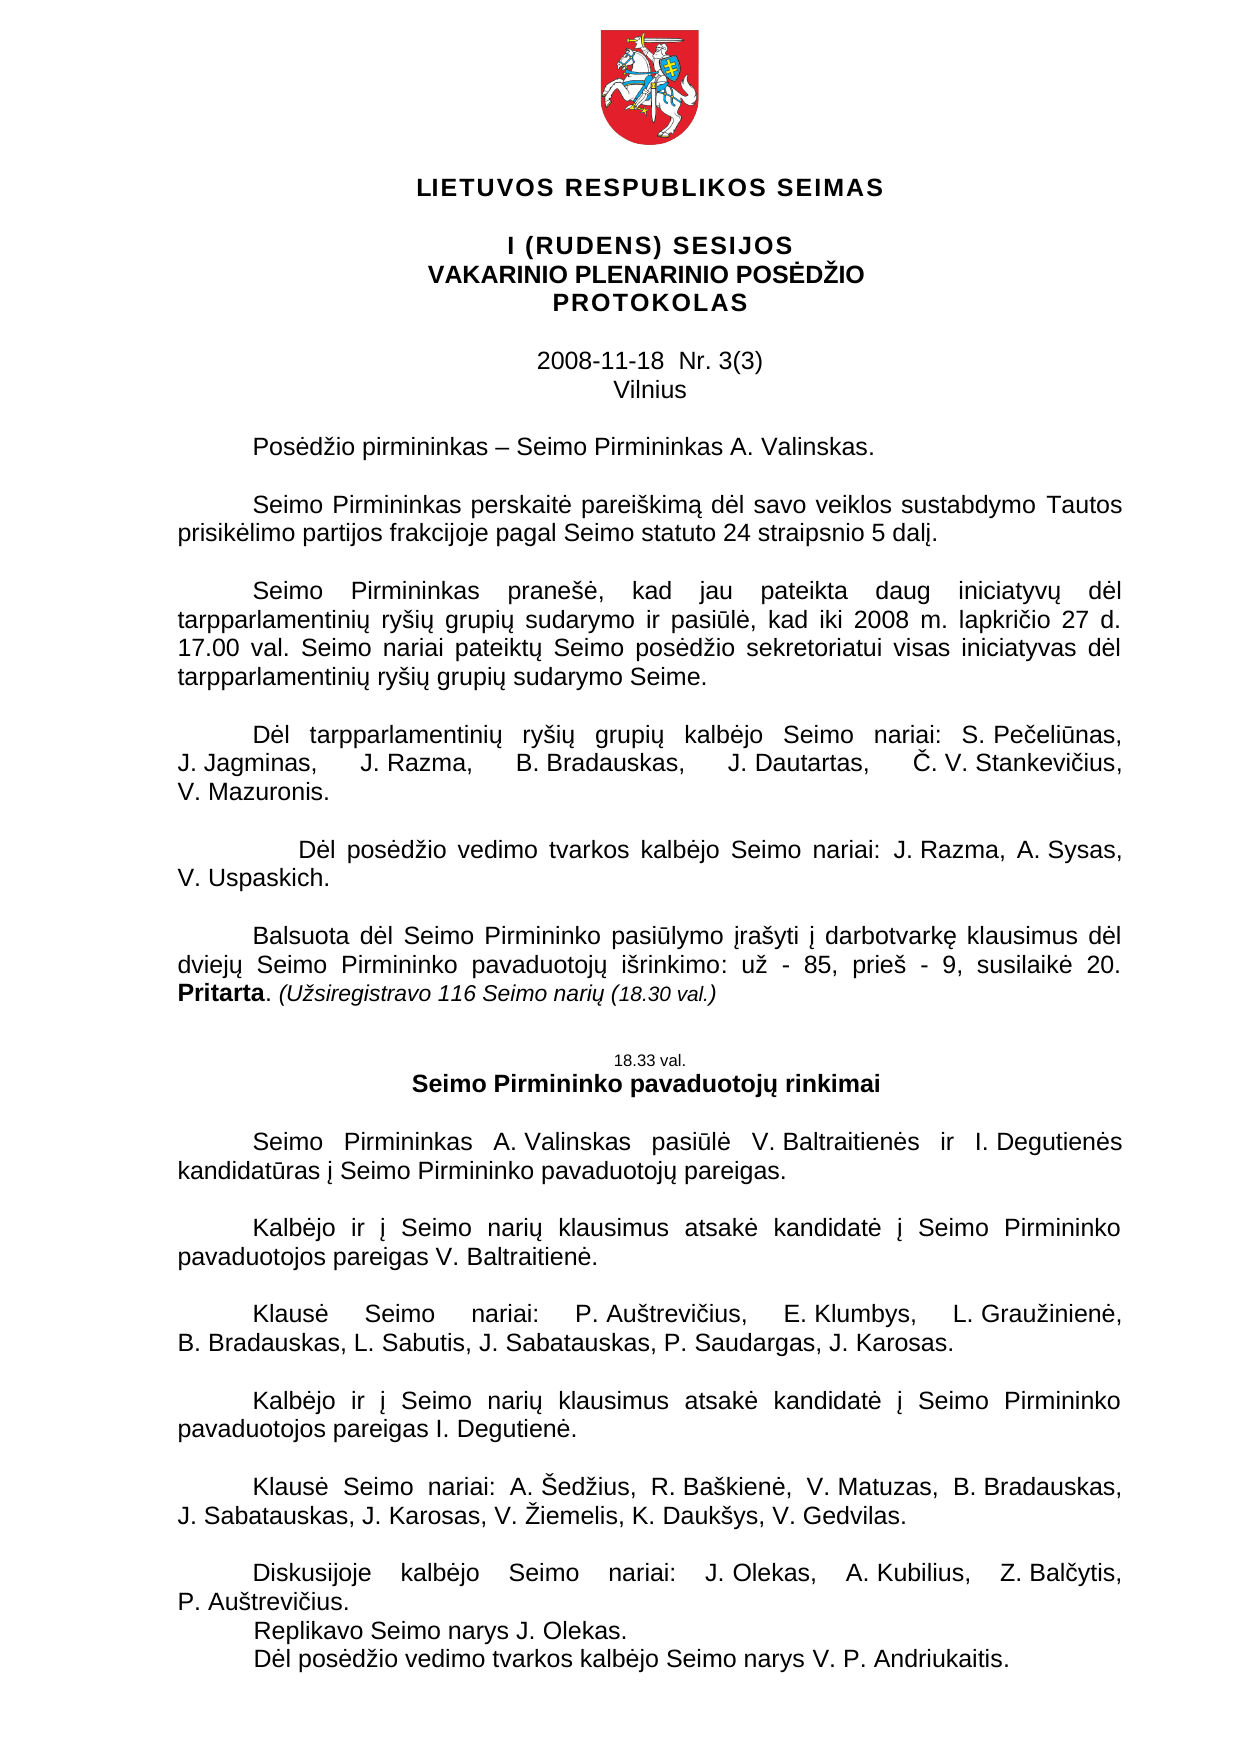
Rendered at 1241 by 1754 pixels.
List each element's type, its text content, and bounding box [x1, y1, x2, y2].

text Replikavo Seimo narys J. Olekas. [177, 1616, 1122, 1644]
text Diskusijoje kalbėjo Seimo nariai: J. Olekas, A. Kubilius, Z. Balčytis, P. Auštrevičius. [177, 1558, 1122, 1616]
text Vilnius [177, 375, 1122, 403]
text Dėl posėdžio vedimo tvarkos kalbėjo Seimo nariai: J. Razma, A. Sysas, V. Uspaskich. [177, 835, 1122, 892]
text Dėl tarpparlamentinių ryšių grupių kalbėjo Seimo nariai: S. Pečeliūnas, J. Jagminas, J. Razma, B. Bradauskas, J. Dautartas, Č. V. Stankevičius, V. Mazuronis. [177, 720, 1122, 806]
text Seimo Pirmininkas pranešė, kad jau pateikta daug iniciatyvų dėl tarpparlamentinių ryšių grupių sudarymo ir pasiūlė, kad iki 2008 m. lapkričio 27 d. 17.00 val. Seimo nariai pateiktų Seimo posėdžio sekretoriatui visas iniciatyvas dėl tarpparlamentinių ryšių grupių sudarymo Seime. [177, 576, 1122, 691]
text 2008-11-18 Nr. 3(3) [177, 346, 1122, 375]
text LIETUVOS RESPUBLIKOS SEIMAS [177, 173, 1122, 202]
text Seimo Pirmininkas perskaitė pareiškimą dėl savo veiklos sustabdymo Tautos prisikėlimo partijos frakcijoje pagal Seimo statuto 24 straipsnio 5 dalį. [177, 490, 1122, 547]
text PROTOKOLAS [177, 288, 1122, 317]
text Kalbėjo ir į Seimo narių klausimus atsakė kandidatė į Seimo Pirmininko pavaduotojos pareigas V. Baltraitienė. [177, 1213, 1122, 1271]
text Klausė Seimo nariai: A. Šedžius, R. Baškienė, V. Matuzas, B. Bradauskas, J. Sabatauskas, J. Karosas, V. Žiemelis, K. Daukšys, V. Gedvilas. [177, 1472, 1122, 1529]
text Dėl posėdžio vedimo tvarkos kalbėjo Seimo narys V. P. Andriukaitis. [177, 1644, 1122, 1673]
text Kalbėjo ir į Seimo narių klausimus atsakė kandidatė į Seimo Pirmininko pavaduotojos pareigas I. Degutienė. [177, 1386, 1122, 1443]
text Balsuota dėl Seimo Pirmininko pasiūlymo įrašyti į darbotvarkę klausimus dėl dviejų Seimo Pirmininko pavaduotojų išrinkimo: už - 85, prieš - 9, susilaikė 20. Pritarta. (Užsiregistravo 116 Seimo narių (18.30 val.) [177, 921, 1122, 1007]
text Klausė Seimo nariai: P. Auštrevičius, E. Klumbys, L. Graužinienė, B. Bradauskas, L. Sabutis, J. Sabatauskas, P. Saudargas, J. Karosas. [177, 1299, 1122, 1357]
text 18.33 val. [177, 1050, 1122, 1069]
text I (RUDENS) SESIJOS [177, 231, 1122, 260]
subtitle VAKARINIO PLENARINIO POSĖDŽIO [177, 260, 1122, 288]
text Seimo Pirmininkas A. Valinskas pasiūlė V. Baltraitienės ir I. Degutienės kandidatūras į Seimo Pirmininko pavaduotojų pareigas. [177, 1127, 1122, 1184]
text Posėdžio pirmininkas – Seimo Pirmininkas A. Valinskas. [177, 432, 1122, 461]
text Seimo Pirmininko pavaduotojų rinkimai [177, 1069, 1122, 1098]
